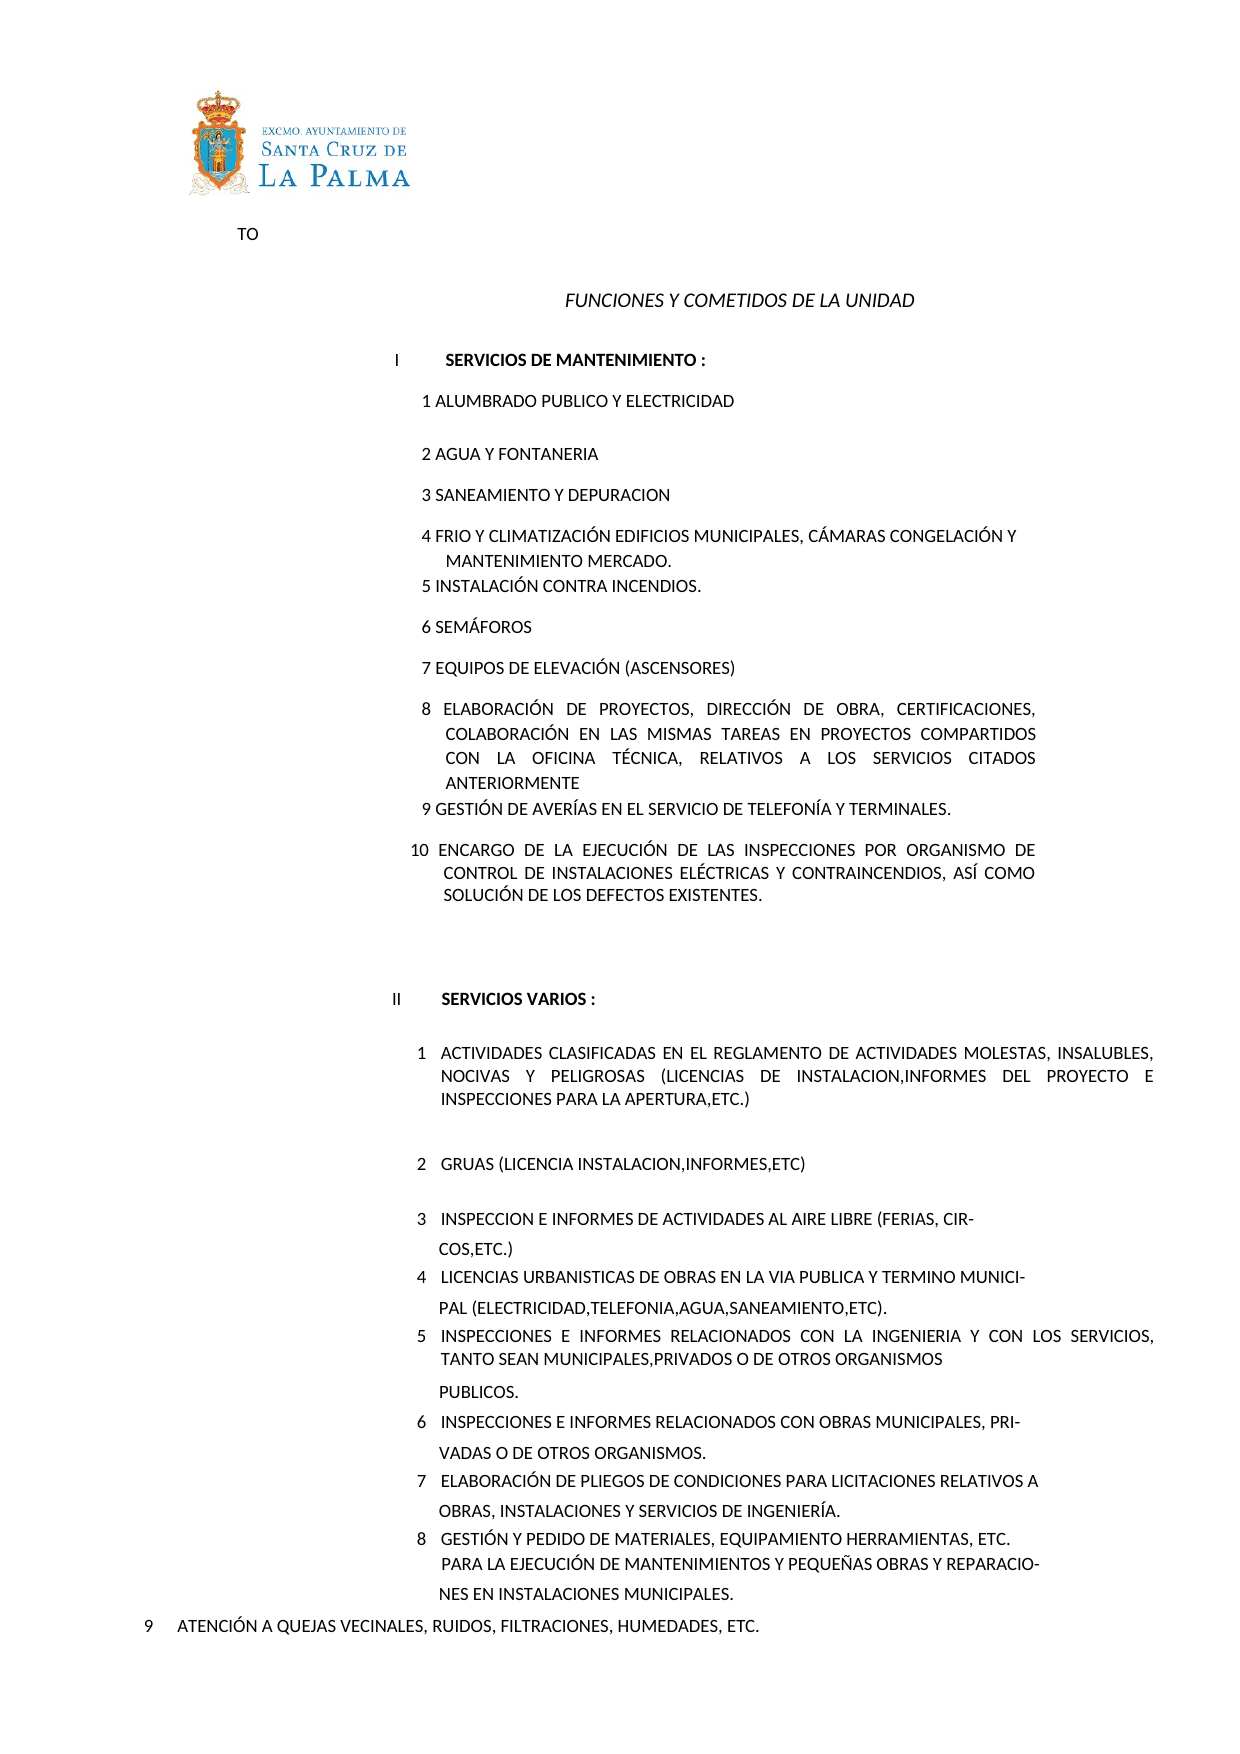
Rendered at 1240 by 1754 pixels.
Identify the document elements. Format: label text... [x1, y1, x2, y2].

table_cell [191, 442, 362, 483]
table_cell [362, 221, 392, 246]
table_cell [362, 615, 392, 656]
table_cell [191, 698, 362, 797]
table_cell [362, 246, 392, 287]
list INSPECCIONES E INFORMES RELACIONADOS CON OBRAS MUNICIPALES, PRI- [417, 1410, 1155, 1433]
table_cell [362, 798, 392, 838]
subtitle PARA LA EJECUCIÓN DE MANTENIMIENTOS Y PEQUEÑAS OBRAS Y REPARACIO- [178, 1552, 1040, 1575]
table_cell [392, 483, 421, 524]
table_cell 8 ELABORACIÓN DE PROYECTOS, DIRECCIÓN DE OBRA, CERTIFICACIONES, COLABORACIÓN EN LAS MISMAS TAREAS EN PROYECTOS COMPARTIDOS CON LA OFICINA TÉCNICA, RELATIVOS A LOS SERVICIOS CITADOS ANTERIORMENTE [421, 698, 1052, 797]
table_cell [392, 798, 421, 838]
table_cell [191, 839, 362, 1012]
list ATENCIÓN A QUEJAS VECINALES, RUIDOS, FILTRACIONES, HUMEDADES, ETC. [143, 1614, 1083, 1637]
table_cell [191, 348, 362, 389]
list ACTIVIDADES CLASIFICADAS EN EL REGLAMENTO DE ACTIVIDADES MOLESTAS, INSALUBLES, NOCIVAS Y PELIGROSAS (LICENCIAS DE INSTALACION,INFORMES DEL PROYECTO E INSPECCIONES PARA LA APERTURA,ETC.) [417, 1042, 1155, 1109]
table_cell TO [191, 221, 362, 246]
list INSPECCIONES E INFORMES RELACIONADOS CON LA INGENIERIA Y CON LOS SERVICIOS, TANTO SEAN MUNICIPALES,PRIVADOS O DE OTROS ORGANISMOS [417, 1324, 1155, 1370]
table_cell [362, 288, 392, 348]
table_cell [191, 656, 362, 697]
table_cell [392, 656, 421, 697]
table_cell 1 ALUMBRADO PUBLICO Y ELECTRICIDAD [421, 389, 1052, 442]
text PAL (ELECTRICIDAD,TELEFONIA,AGUA,SANEAMIENTO,ETC). [177, 1292, 1155, 1320]
table_cell [392, 389, 421, 442]
table_cell I [392, 348, 421, 389]
table_cell [392, 288, 421, 348]
table_cell [362, 442, 392, 483]
table_cell [191, 389, 362, 442]
table_cell 10 ENCARGO DE LA EJECUCIÓN DE LAS INSPECCIONES POR ORGANISMO DE CONTROL DE INSTALACIONES ELÉCTRICAS Y CONTRAINCENDIOS, ASÍ COMO SOLUCIÓN DE LOS DEFECTOS EXISTENTES. II SERVICIOS VARIOS : [392, 839, 1052, 1012]
table_cell [392, 246, 421, 287]
list GESTIÓN Y PEDIDO DE MATERIALES, EQUIPAMIENTO HERRAMIENTAS, ETC. [417, 1527, 1155, 1550]
table_cell [362, 656, 392, 697]
table_cell SERVICIOS DE MANTENIMIENTO : [421, 348, 1052, 389]
table_cell [362, 839, 392, 1012]
table_cell [421, 246, 1052, 287]
table_cell 4 FRIO Y CLIMATIZACIÓN EDIFICIOS MUNICIPALES, CÁMARAS CONGELACIÓN Y MANTENIMIENTO MERCADO. [421, 524, 1052, 574]
text VADAS O DE OTROS ORGANISMOS. [177, 1437, 1155, 1465]
list GRUAS (LICENCIA INSTALACION,INFORMES,ETC) [417, 1152, 1155, 1175]
table_cell 7 EQUIPOS DE ELEVACIÓN (ASCENSORES) [421, 656, 1052, 697]
table_cell FUNCIONES Y COMETIDOS DE LA UNIDAD [421, 288, 1052, 348]
table_cell [362, 483, 392, 524]
table_cell [191, 574, 362, 615]
table_cell [392, 574, 421, 615]
table_cell [191, 524, 362, 574]
table_cell [392, 524, 421, 574]
table_cell [191, 615, 362, 656]
table_cell [362, 524, 392, 574]
text COS,ETC.) [177, 1233, 1155, 1262]
table_cell [362, 698, 392, 797]
table_cell [191, 483, 362, 524]
list LICENCIAS URBANISTICAS DE OBRAS EN LA VIA PUBLICA Y TERMINO MUNICI- [417, 1265, 1155, 1288]
table_cell 2 AGUA Y FONTANERIA [421, 442, 1052, 483]
table_cell [392, 203, 421, 246]
table_cell [392, 442, 421, 483]
text NES EN INSTALACIONES MUNICIPALES. [177, 1578, 1155, 1607]
table_cell [392, 615, 421, 656]
table_cell [362, 389, 392, 442]
table_cell [362, 574, 392, 615]
list ELABORACIÓN DE PLIEGOS DE CONDICIONES PARA LICITACIONES RELATIVOS A [417, 1469, 1155, 1492]
text PUBLICOS. [177, 1376, 1155, 1404]
table_cell [421, 203, 1052, 246]
table_cell 3 SANEAMIENTO Y DEPURACION [421, 483, 1052, 524]
text OBRAS, INSTALACIONES Y SERVICIOS DE INGENIERÍA. [177, 1496, 1155, 1524]
table_cell [191, 246, 362, 287]
table_cell [392, 698, 421, 797]
table_cell 5 INSTALACIÓN CONTRA INCENDIOS. [421, 574, 1052, 615]
table_cell [191, 798, 362, 838]
table_cell 9 GESTIÓN DE AVERÍAS EN EL SERVICIO DE TELEFONÍA Y TERMINALES. [421, 798, 1052, 838]
table_cell [191, 288, 362, 348]
table_cell 6 SEMÁFOROS [421, 615, 1052, 656]
list INSPECCION E INFORMES DE ACTIVIDADES AL AIRE LIBRE (FERIAS, CIR- [417, 1207, 1155, 1230]
table_cell [362, 348, 392, 389]
